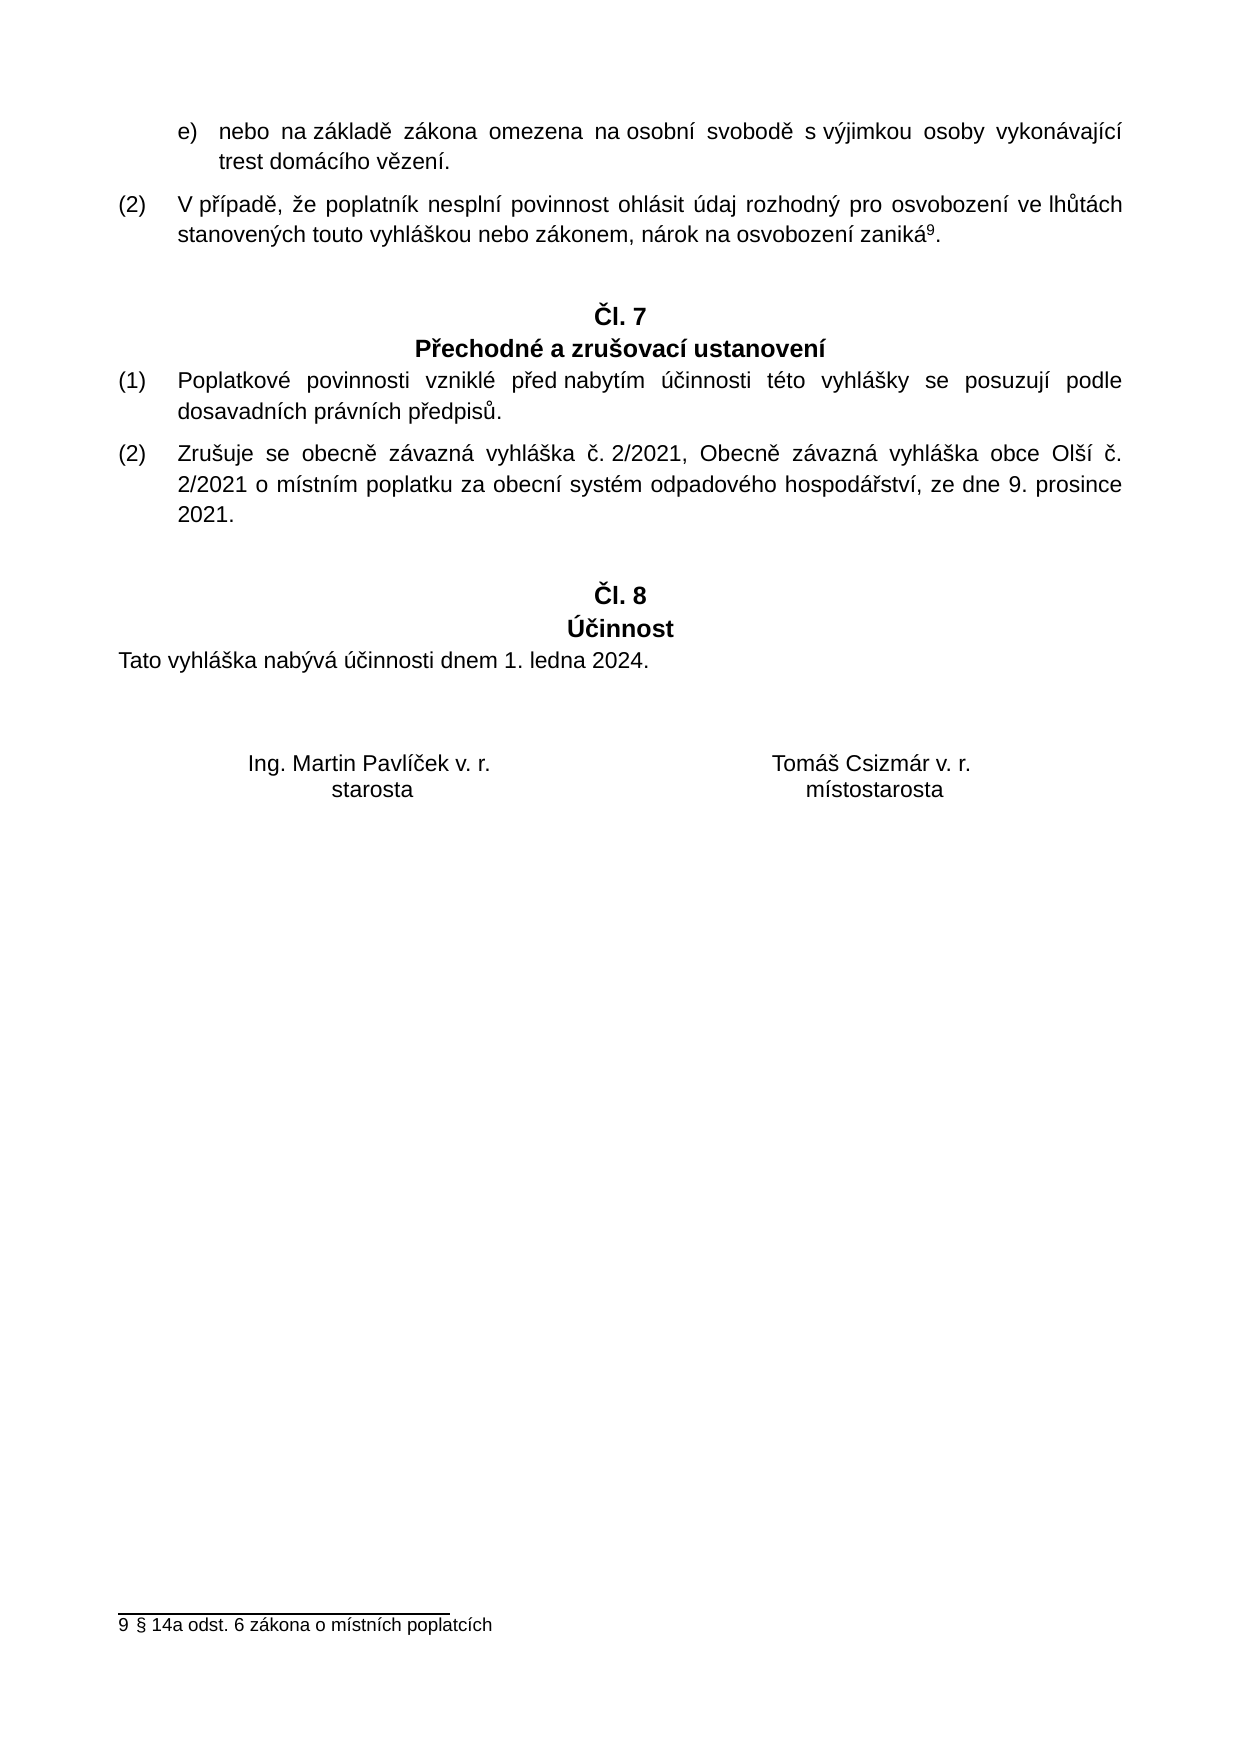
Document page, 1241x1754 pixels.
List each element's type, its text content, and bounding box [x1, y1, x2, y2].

table_cell [620, 808, 1122, 926]
list V případě, že poplatník nesplní povinnost ohlásit údaj rozhodný pro osvobození ve lhůtách stanovených touto vyhláškou nebo zákonem, nárok na osvobození zaniká. [118, 191, 1122, 248]
table_header Ing. Martin Pavlíček v. r. starosta [118, 690, 620, 808]
list Zrušuje se obecně závazná vyhláška č. 2/2021, Obecně závazná vyhláška obce Olší č. 2/2021 o místním poplatku za obecní systém odpadového hospodářství, ze dne 9. prosince 2021. [118, 440, 1122, 527]
table_cell [118, 808, 620, 926]
list nebo na základě zákona omezena na osobní svobodě s výjimkou osoby vykonávající trest domácího vězení. [177, 118, 1122, 175]
table_header Tomáš Csizmár v. r. místostarosta [620, 690, 1122, 808]
list Poplatkové povinnosti vzniklé před nabytím účinnosti této vyhlášky se posuzují podle dosavadních právních předpisů. [118, 367, 1122, 424]
text Tato vyhláška nabývá účinnosti dnem 1. ledna 2024. [118, 647, 1122, 673]
subtitle Čl. 7 Přechodné a zrušovací ustanovení [118, 301, 1122, 363]
subtitle Čl. 8 Účinnost [118, 581, 1122, 643]
list § 14a odst. 6 zákona o místních poplatcích [118, 1614, 1122, 1635]
